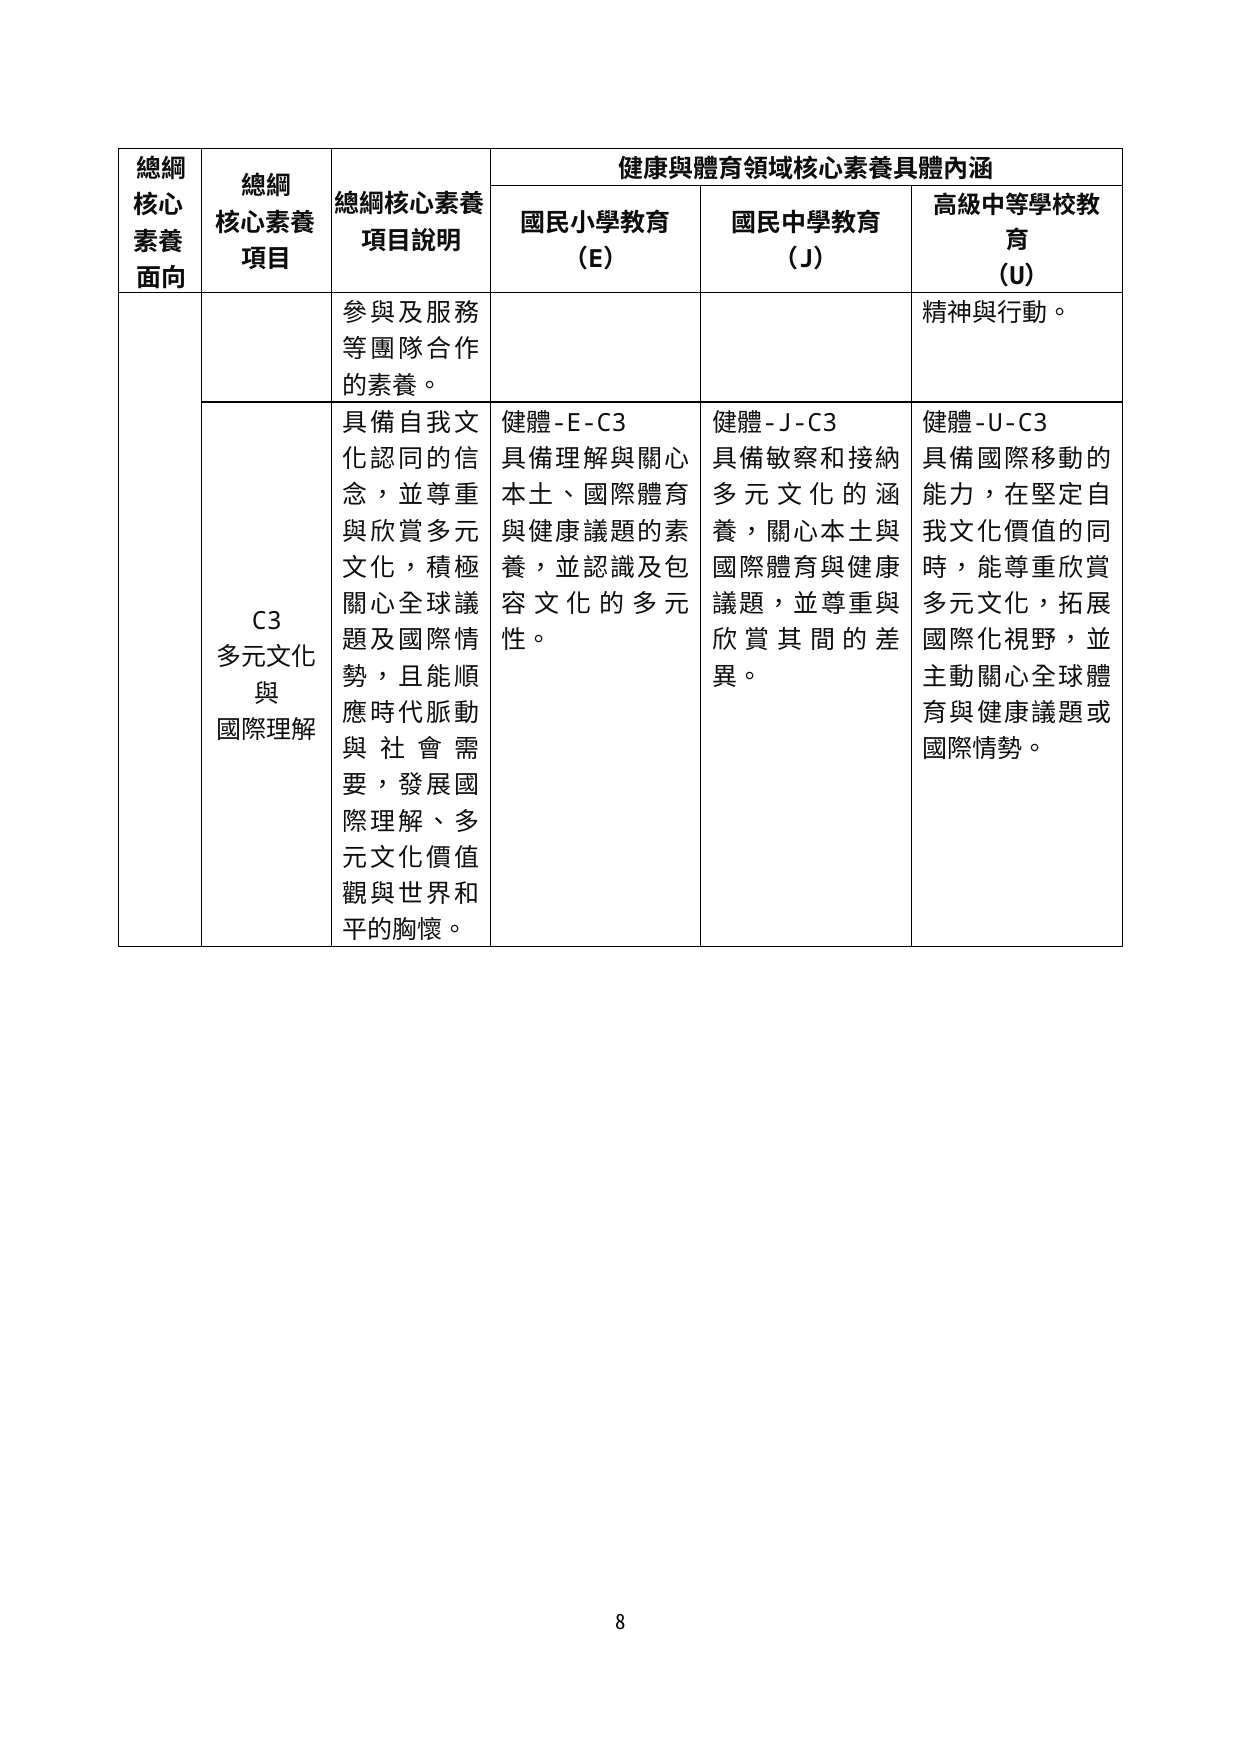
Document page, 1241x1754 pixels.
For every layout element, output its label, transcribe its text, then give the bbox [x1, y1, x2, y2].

table_cell C3 多元文化 與 國際理解 [202, 403, 331, 946]
table_header 總綱核心素養 項目說明 [332, 149, 490, 292]
table_header 總綱 核心素養 項目 [202, 149, 331, 292]
table_header 總綱 核心 素養 面向 [119, 149, 201, 292]
table_cell 參與及服務等團隊合作的素養。 [332, 293, 490, 401]
table_cell 健體-J-C3 具備敏察和接納多元文化的涵養，關心本土與國際體育與健康議題，並尊重與欣賞其間的差異。 [701, 403, 911, 946]
table_cell [701, 293, 911, 401]
table_cell 國民中學教育 （J） [701, 186, 911, 292]
table_cell 高級中等學校教育 （U） [912, 186, 1122, 292]
table_cell 精神與行動。 [912, 293, 1122, 401]
table_cell [491, 293, 700, 401]
table_cell 國民小學教育 （E） [491, 186, 700, 292]
table_cell 健體-E-C3 具備理解與關心本土、國際體育與健康議題的素養，並認識及包容文化的多元性。 [491, 403, 700, 946]
table_cell [119, 293, 201, 946]
table_header 健康與體育領域核心素養具體內涵 [491, 149, 1122, 185]
table_cell 具備自我文化認同的信念，並尊重與欣賞多元文化，積極關心全球議題及國際情勢，且能順應時代脈動與社會需要，發展國際理解、多元文化價值觀與世界和平的胸懷。 [332, 403, 490, 946]
table_cell [202, 293, 331, 401]
table_cell 健體-U-C3 具備國際移動的能力，在堅定自我文化價值的同時，能尊重欣賞多元文化，拓展國際化視野，並主動關心全球體育與健康議題或國際情勢。 [912, 403, 1122, 946]
